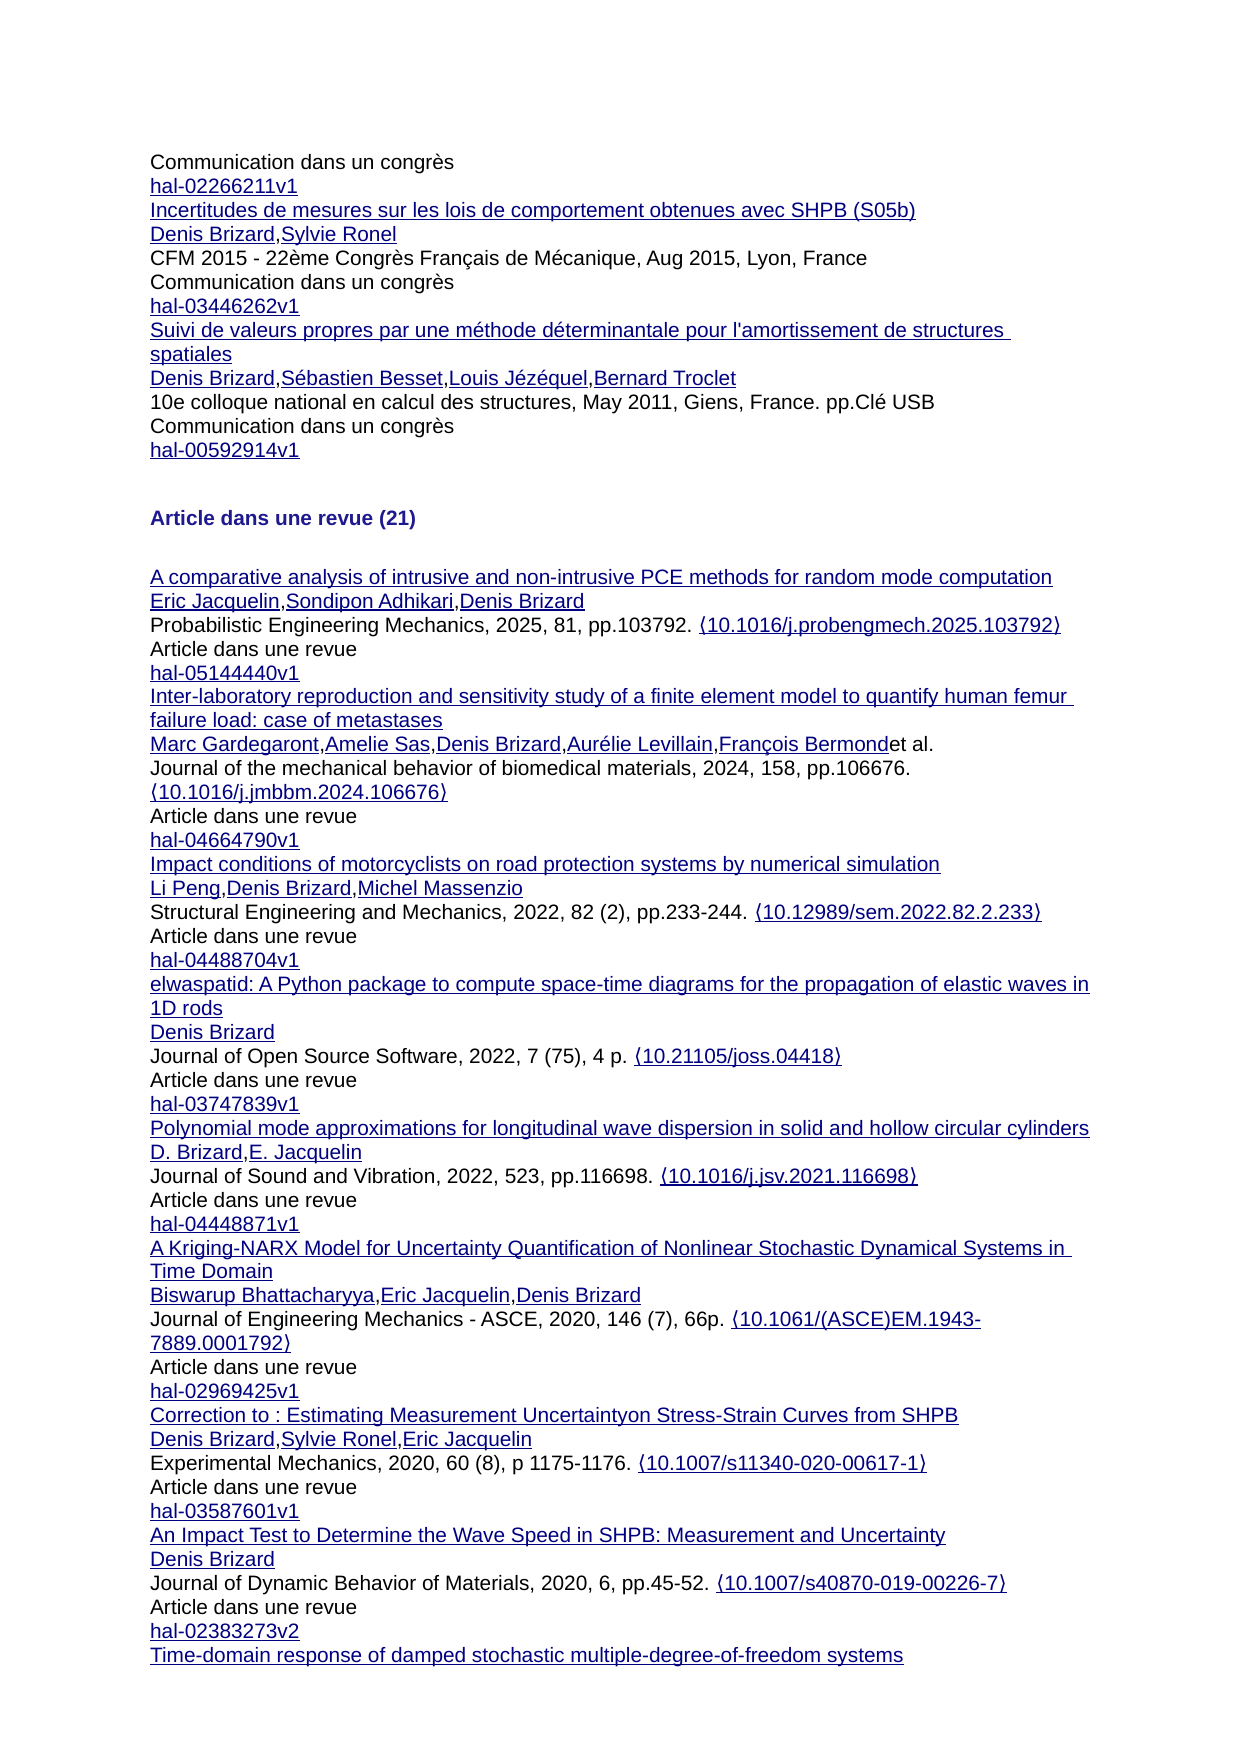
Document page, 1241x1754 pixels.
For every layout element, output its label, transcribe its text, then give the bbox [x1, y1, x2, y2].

table_cell elwaspatid: A Python package to compute space-time diagrams for the propagation of elastic waves in [150, 972, 1090, 993]
table_cell Incertitudes de mesures sur les lois de comportement obtenues avec SHPB (S05b) Denis Brizard,Sylvie Ronel CFM 2015 - 22ème Congrès Français de Mécanique, Aug 2015, Lyon, France Communication dans un congrès hal-03446262v1 [150, 198, 1090, 318]
table_cell A Kriging-NARX Model for Uncertainty Quantification of Nonlinear Stochastic Dynamical Systems in Time Domain Biswarup Bhattacharyya,Eric Jacquelin,Denis Brizard Journal of Engineering Mechanics - ASCE, 2020, 146 (7), 66p. ⟨10.1061/(ASCE)EM.1943-7889.0001792⟩ Article dans une revue hal-02969425v1 [150, 1235, 1090, 1403]
table_cell 1D rods Denis Brizard Journal of Open Source Software, 2022, 7 (75), 4 p. ⟨10.21105/joss.04418⟩ Article dans une revue hal-03747839v1 [150, 994, 1090, 1116]
subtitle Article dans une revue (21) [150, 506, 1090, 530]
table_cell Impact conditions of motorcyclists on road protection systems by numerical simulation Li Peng,Denis Brizard,Michel Massenzio Structural Engineering and Mechanics, 2022, 82 (2), pp.233-244. ⟨10.12989/sem.2022.82.2.233⟩ Article dans une revue hal-04488704v1 [150, 852, 1090, 972]
table_cell Communication dans un congrès hal-02266211v1 [150, 150, 1090, 198]
table_cell Inter-laboratory reproduction and sensitivity study of a finite element model to quantify human femur failure load: case of metastases Marc Gardegaront,Amelie Sas,Denis Brizard,Aurélie Levillain,François Bermondet al. Journal of the mechanical behavior of biomedical materials, 2024, 158, pp.106676. ⟨10.1016/j.jmbbm.2024.106676⟩ Article dans une revue hal-04664790v1 [150, 684, 1090, 852]
table_cell Time-domain response of damped stochastic multiple-degree-of-freedom systems [150, 1643, 1090, 1667]
table_cell An Impact Test to Determine the Wave Speed in SHPB: Measurement and Uncertainty Denis Brizard Journal of Dynamic Behavior of Materials, 2020, 6, pp.45-52. ⟨10.1007/s40870-019-00226-7⟩ Article dans une revue hal-02383273v2 [150, 1523, 1090, 1643]
table_cell Correction to : Estimating Measurement Uncertaintyon Stress-Strain Curves from SHPB Denis Brizard,Sylvie Ronel,Eric Jacquelin Experimental Mechanics, 2020, 60 (8), p 1175-1176. ⟨10.1007/s11340-020-00617-1⟩ Article dans une revue hal-03587601v1 [150, 1403, 1090, 1523]
table_header A comparative analysis of intrusive and non-intrusive PCE methods for random mode computation Eric Jacquelin,Sondipon Adhikari,Denis Brizard Probabilistic Engineering Mechanics, 2025, 81, pp.103792. ⟨10.1016/j.probengmech.2025.103792⟩ Article dans une revue hal-05144440v1 [150, 565, 1090, 684]
table_cell Polynomial mode approximations for longitudinal wave dispersion in solid and hollow circular cylinders [150, 1116, 1090, 1137]
table_cell Suivi de valeurs propres par une méthode déterminantale pour l'amortissement de structures spatiales Denis Brizard,Sébastien Besset,Louis Jézéquel,Bernard Troclet 10e colloque national en calcul des structures, May 2011, Giens, France. pp.Clé USB Communication dans un congrès hal-00592914v1 [150, 318, 1090, 461]
table_cell D. Brizard,E. Jacquelin Journal of Sound and Vibration, 2022, 523, pp.116698. ⟨10.1016/j.jsv.2021.116698⟩ Article dans une revue hal-04448871v1 [150, 1138, 1090, 1235]
